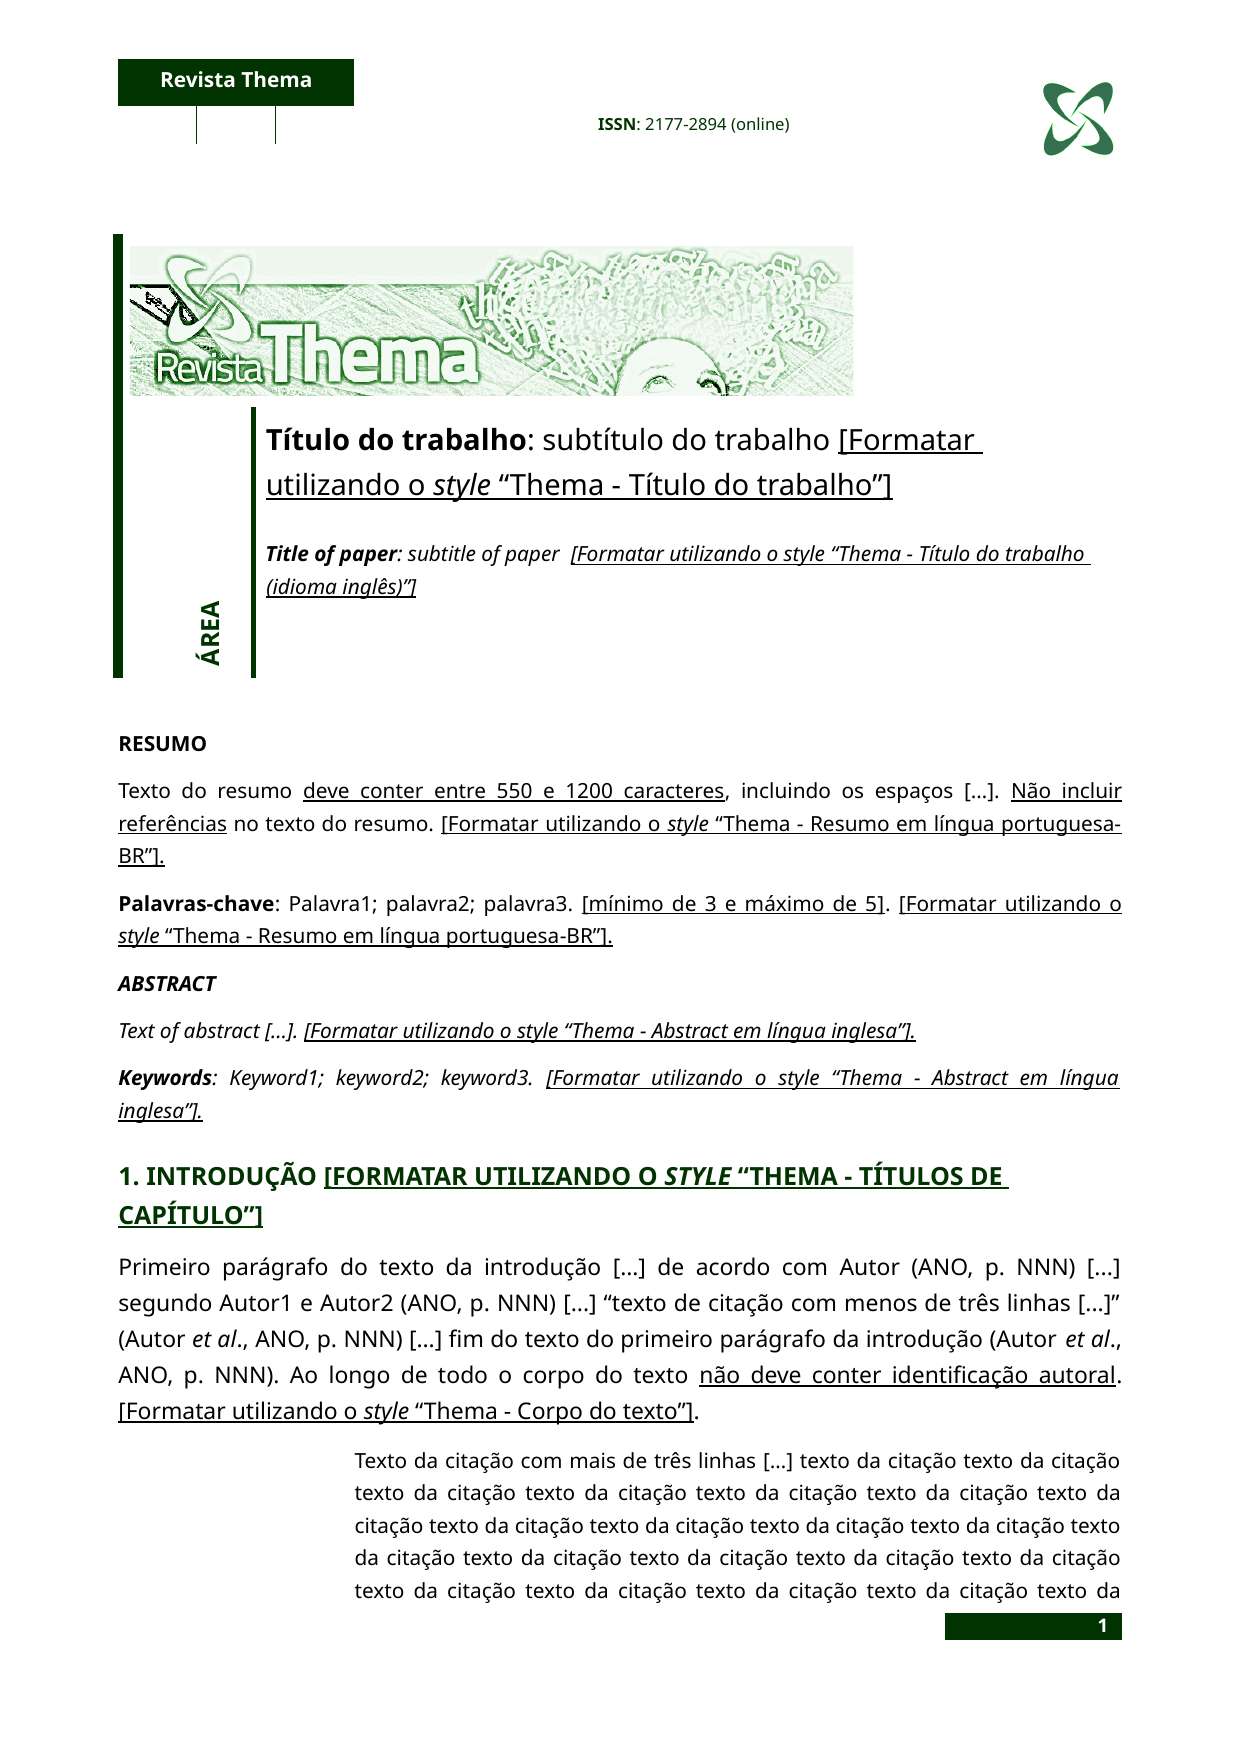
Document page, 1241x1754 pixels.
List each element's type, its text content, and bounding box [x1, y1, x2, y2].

list Introdução [formatar utilizando o style “Thema - Títulos dE capítulo”] [118, 1158, 1122, 1231]
text Palavras-chave: Palavra1; palavra2; palavra3. [mínimo de 3 e máximo de 5]. [Formatar utilizando o style “Thema - Resumo em língua portuguesa-BR”]. [118, 889, 1122, 950]
text Text of abstract […]. [Formatar utilizando o style “Thema - Abstract em língua inglesa”]. [118, 1016, 1122, 1044]
text Primeiro parágrafo do texto da introdução […] de acordo com Autor (ANO, p. NNN) [...] segundo Autor1 e Autor2 (ANO, p. NNN) [...] “texto de citação com menos de três linhas [...]” (Autor et al., ANO, p. NNN) […] fim do texto do primeiro parágrafo da introdução (Autor et al., ANO, p. NNN). Ao longo de todo o corpo do texto não deve conter identificação autoral. [Formatar utilizando o style “Thema - Corpo do texto”]. [118, 1251, 1122, 1426]
text ABSTRACT [118, 969, 1122, 997]
table_header [123, 234, 1122, 407]
picture [129, 246, 854, 396]
text Keywords: Keyword1; keyword2; keyword3. [Formatar utilizando o style “Thema - Abstract em língua inglesa”]. [118, 1063, 1122, 1124]
text Texto do resumo deve conter entre 550 e 1200 caracteres, incluindo os espaços […]. Não incluir referências no texto do resumo. [Formatar utilizando o style “Thema - Resumo em língua portuguesa-BR”]. [118, 776, 1122, 870]
table_cell Título do trabalho: subtítulo do trabalho [Formatar utilizando o style “Thema - Título do trabalho”] Title of paper: subtitle of paper [Formatar utilizando o style “Thema - Título do trabalho (idioma inglês)”] [256, 407, 1122, 678]
text RESUMO [118, 729, 1122, 757]
picture [1039, 82, 1116, 158]
text Texto da citação com mais de três linhas […] texto da citação texto da citação texto da citação texto da citação texto da citação texto da citação texto da citação texto da citação texto da citação texto da citação texto da citação texto da citação texto da citação texto da citação texto da citação texto da citação texto da citação texto da citação texto da citação texto da citação texto da [354, 1446, 1122, 1604]
table_cell Área [123, 407, 251, 678]
